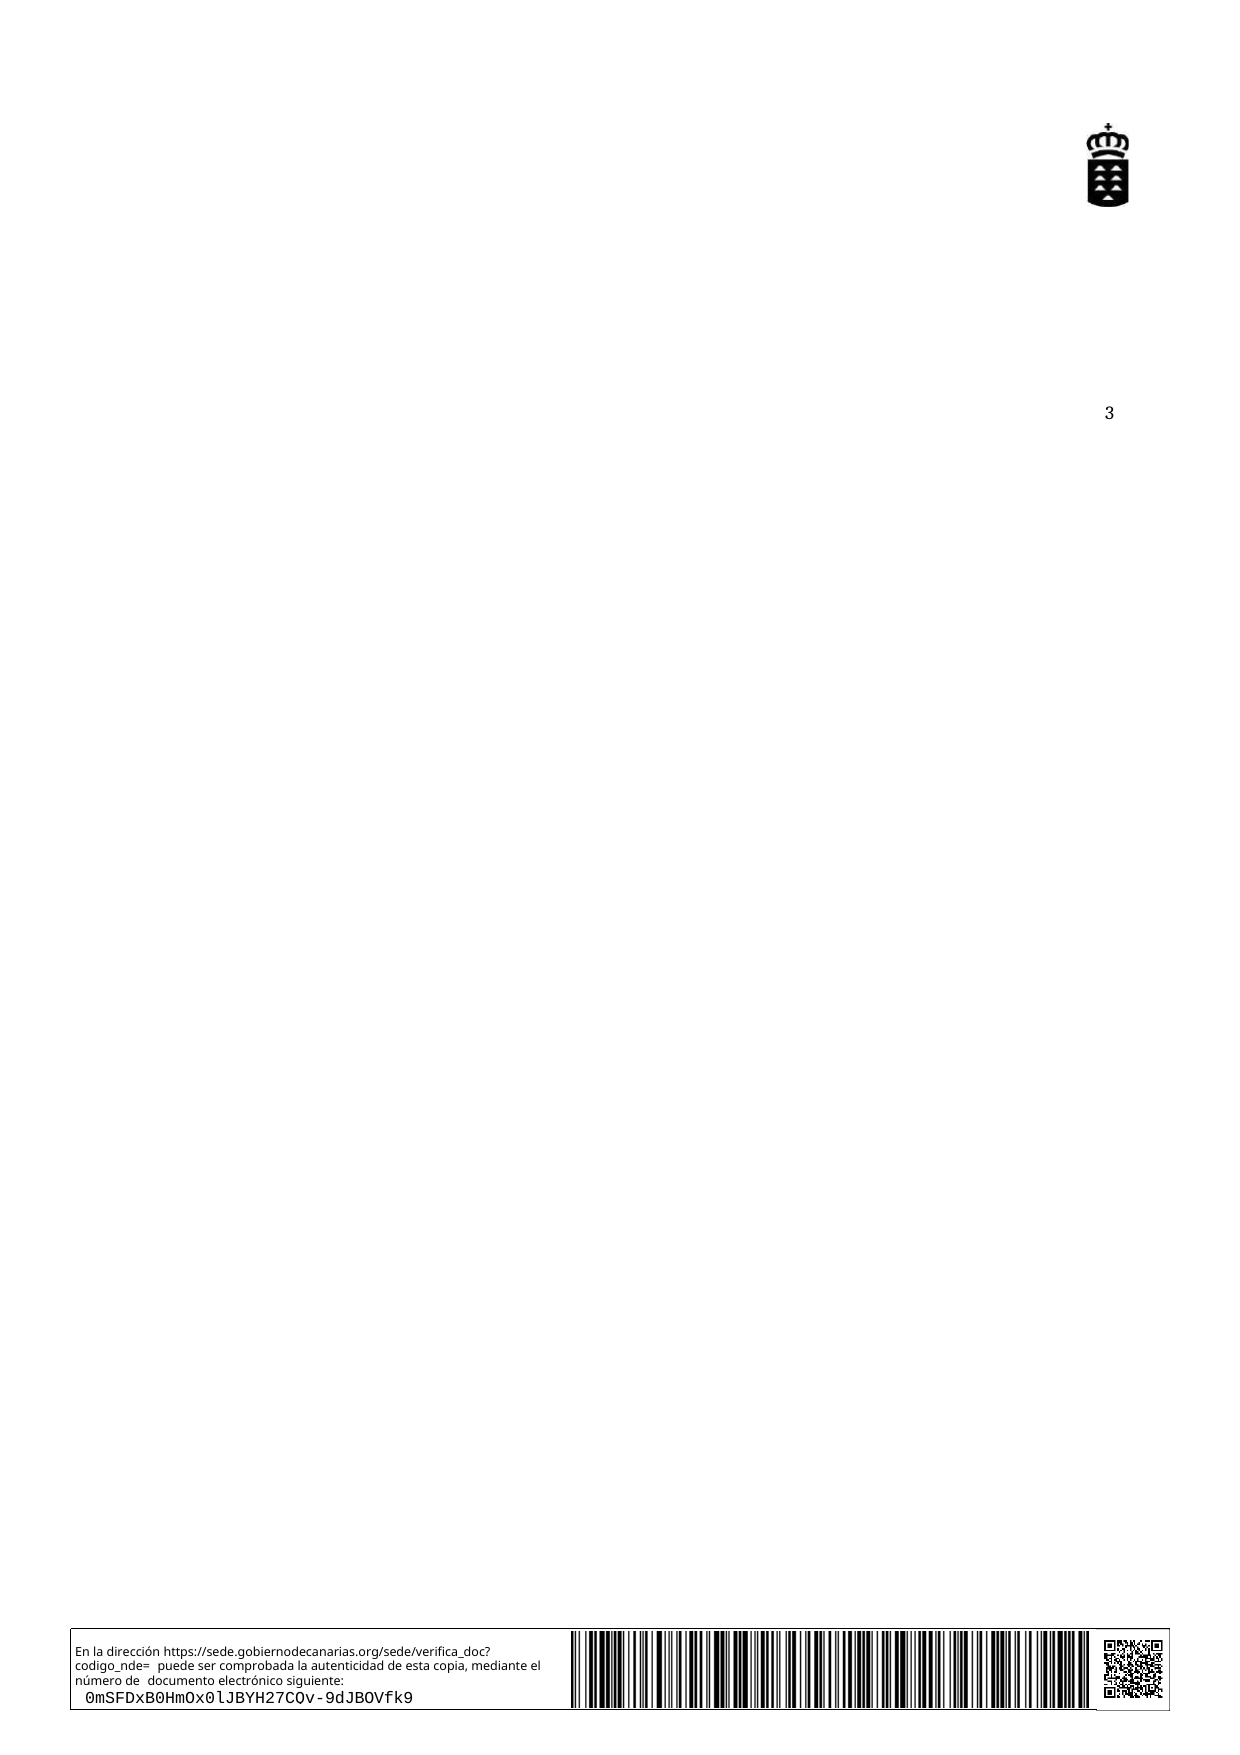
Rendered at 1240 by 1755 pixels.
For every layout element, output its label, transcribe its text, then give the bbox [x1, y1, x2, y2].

subtitle 3 [177, 402, 1115, 424]
